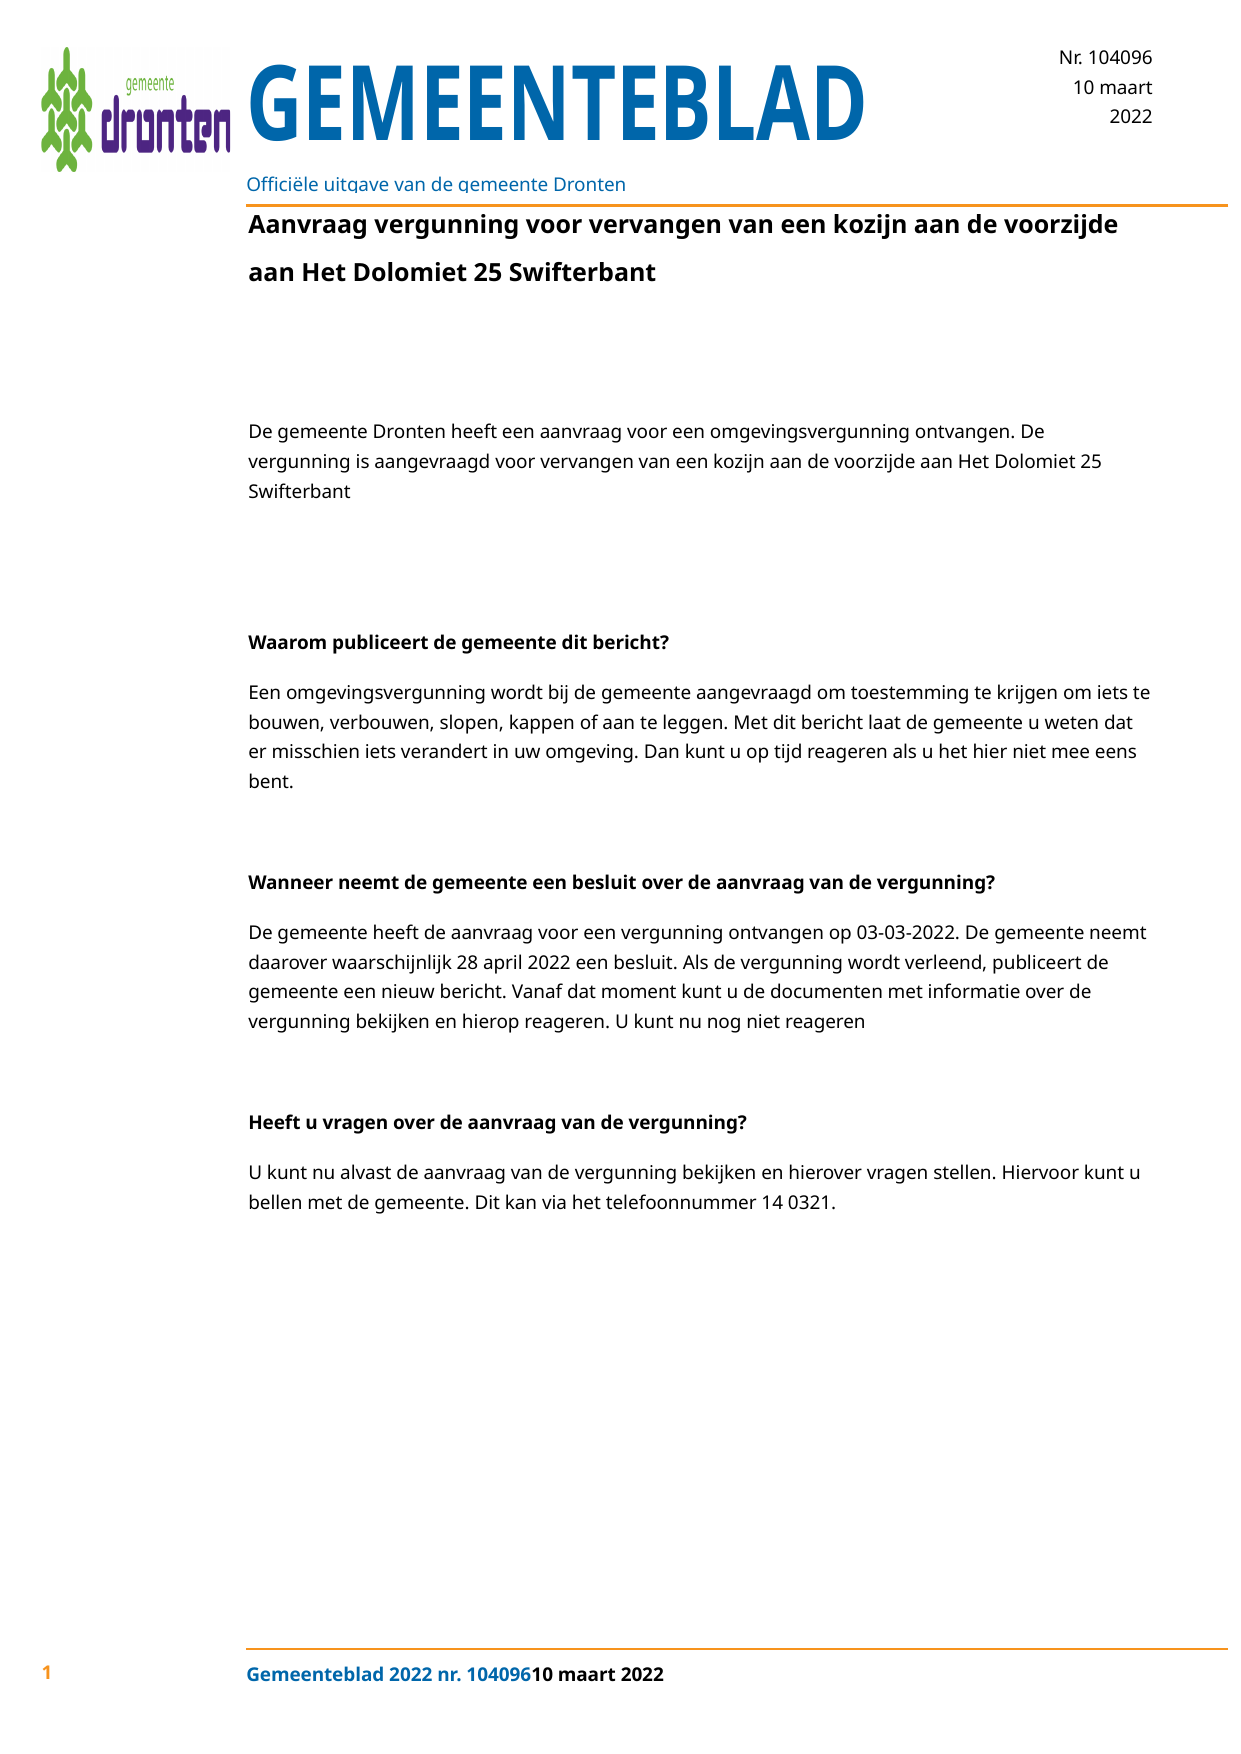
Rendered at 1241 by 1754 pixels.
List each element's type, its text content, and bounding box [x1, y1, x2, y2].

text De gemeente heeft de aanvraag voor een vergunning ontvangen op 03-03-2022. De gemeente neemt daarover waarschijnlijk 28 april 2022 een besluit. Als de vergunning wordt verleend, publiceert de gemeente een nieuw bericht. Vanaf dat moment kunt u de documenten met informatie over de vergunning bekijken en hierop reageren. U kunt nu nog niet reageren [248, 919, 1152, 1034]
picture [41, 47, 231, 172]
text Wanneer neemt de gemeente een besluit over de aanvraag van de vergunning? [248, 869, 1152, 895]
text U kunt nu alvast de aanvraag van de vergunning bekijken en hierover vragen stellen. Hiervoor kunt u bellen met de gemeente. Dit kan via het telefoonnummer 14 0321. [248, 1159, 1152, 1215]
text Aanvraag vergunning voor vervangen van een kozijn aan de voorzijde aan Het Dolomiet 25 Swifterbant [248, 207, 1152, 288]
text Heeft u vragen over de aanvraag van de vergunning? [248, 1109, 1152, 1135]
text Een omgevingsvergunning wordt bij de gemeente aangevraagd om toestemming te krijgen om iets te bouwen, verbouwen, slopen, kappen of aan te leggen. Met dit bericht laat de gemeente u weten dat er misschien iets verandert in uw omgeving. Dan kunt u op tijd reageren als u het hier niet mee eens bent. [248, 679, 1152, 794]
text Waarom publiceert de gemeente dit bericht? [248, 629, 1152, 655]
text De gemeente Dronten heeft een aanvraag voor een omgevingsvergunning ontvangen. De vergunning is aangevraagd voor vervangen van een kozijn aan de voorzijde aan Het Dolomiet 25 Swifterbant [248, 419, 1152, 504]
